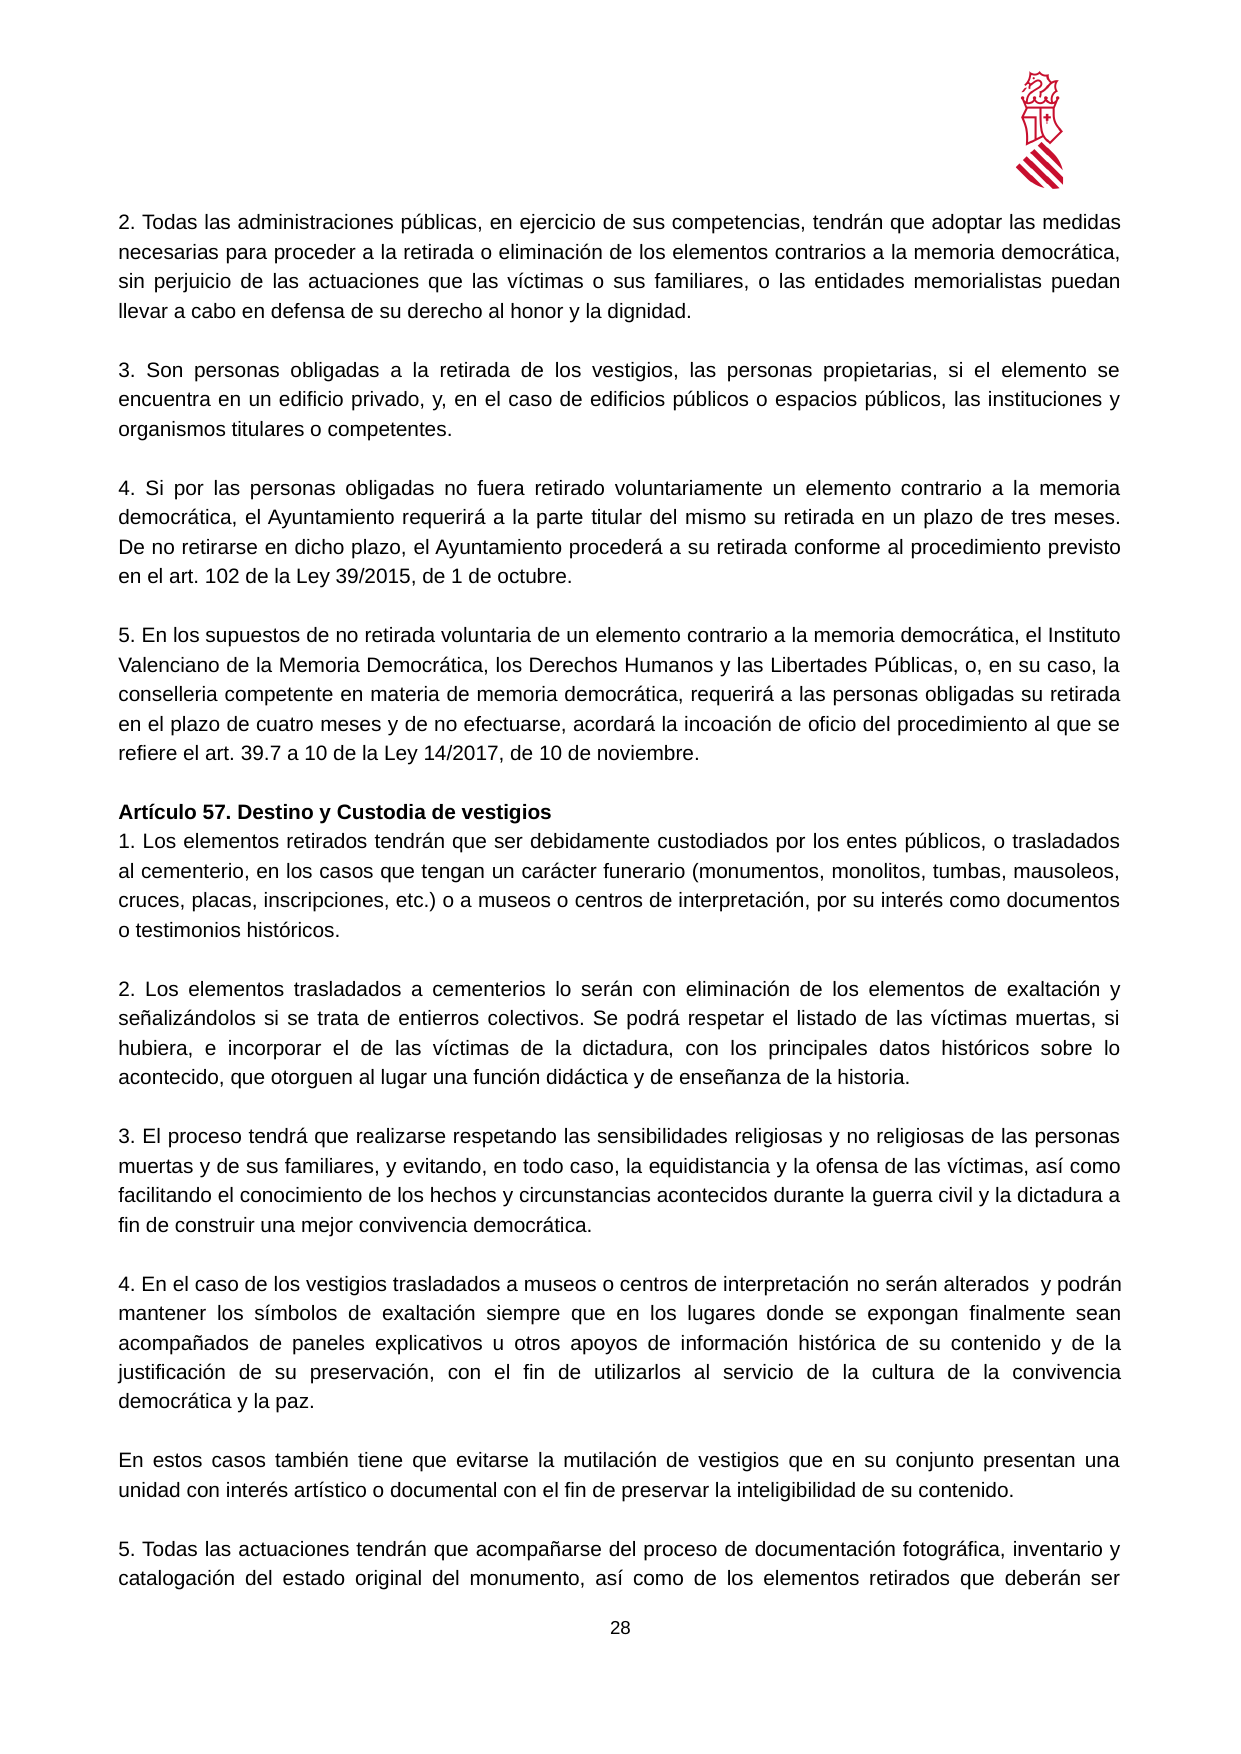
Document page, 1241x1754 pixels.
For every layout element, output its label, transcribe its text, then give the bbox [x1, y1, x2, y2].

picture [1015, 70, 1064, 189]
text Artículo 57. Destino y Custodia de vestigios [118, 796, 1122, 825]
text 3. Son personas obligadas a la retirada de los vestigios, las personas propietarias, si el elemento se encuentra en un edificio privado, y, en el caso de edificios públicos o espacios públicos, las instituciones y organismos titulares o competentes. [118, 354, 1122, 442]
text 2. Todas las administraciones públicas, en ejercicio de sus competencias, tendrán que adoptar las medidas necesarias para proceder a la retirada o eliminación de los elementos contrarios a la memoria democrática, sin perjuicio de las actuaciones que las víctimas o sus familiares, o las entidades memorialistas puedan llevar a cabo en defensa de su derecho al honor y la dignidad. [118, 206, 1122, 324]
text En estos casos también tiene que evitarse la mutilación de vestigios que en su conjunto presentan una unidad con interés artístico o documental con el fin de preservar la inteligibilidad de su contenido. [118, 1444, 1122, 1503]
text 3. El proceso tendrá que realizarse respetando las sensibilidades religiosas y no religiosas de las personas muertas y de sus familiares, y evitando, en todo caso, la equidistancia y la ofensa de las víctimas, así como facilitando el conocimiento de los hechos y circunstancias acontecidos durante la guerra civil y la dictadura a fin de construir una mejor convivencia democrática. [118, 1120, 1122, 1238]
text 2. Los elementos trasladados a cementerios lo serán con eliminación de los elementos de exaltación y señalizándolos si se trata de entierros colectivos. Se podrá respetar el listado de las víctimas muertas, si hubiera, e incorporar el de las víctimas de la dictadura, con los principales datos históricos sobre lo acontecido, que otorguen al lugar una función didáctica y de enseñanza de la historia. [118, 973, 1122, 1091]
text 4. Si por las personas obligadas no fuera retirado voluntariamente un elemento contrario a la memoria democrática, el Ayuntamiento requerirá a la parte titular del mismo su retirada en un plazo de tres meses. De no retirarse en dicho plazo, el Ayuntamiento procederá a su retirada conforme al procedimiento previsto en el art. 102 de la Ley 39/2015, de 1 de octubre. [118, 472, 1122, 589]
text 1. Los elementos retirados tendrán que ser debidamente custodiados por los entes públicos, o trasladados al cementerio, en los casos que tengan un carácter funerario (monumentos, monolitos, tumbas, mausoleos, cruces, placas, inscripciones, etc.) o a museos o centros de interpretación, por su interés como documentos o testimonios históricos. [118, 825, 1122, 943]
text 5. En los supuestos de no retirada voluntaria de un elemento contrario a la memoria democrática, el Instituto Valenciano de la Memoria Democrática, los Derechos Humanos y las Libertades Públicas, o, en su caso, la conselleria competente en materia de memoria democrática, requerirá a las personas obligadas su retirada en el plazo de cuatro meses y de no efectuarse, acordará la incoación de oficio del procedimiento al que se refiere el art. 39.7 a 10 de la Ley 14/2017, de 10 de noviembre. [118, 619, 1122, 766]
text 4. En el caso de los vestigios trasladados a museos o centros de interpretación no serán alterados y podrán mantener los símbolos de exaltación siempre que en los lugares donde se expongan finalmente sean acompañados de paneles explicativos u otros apoyos de información histórica de su contenido y de la justificación de su preservación, con el fin de utilizarlos al servicio de la cultura de la convivencia democrática y la paz. [118, 1267, 1122, 1415]
text 5. Todas las actuaciones tendrán que acompañarse del proceso de documentación fotográfica, inventario y catalogación del estado original del monumento, así como de los elementos retirados que deberán ser [118, 1533, 1122, 1592]
